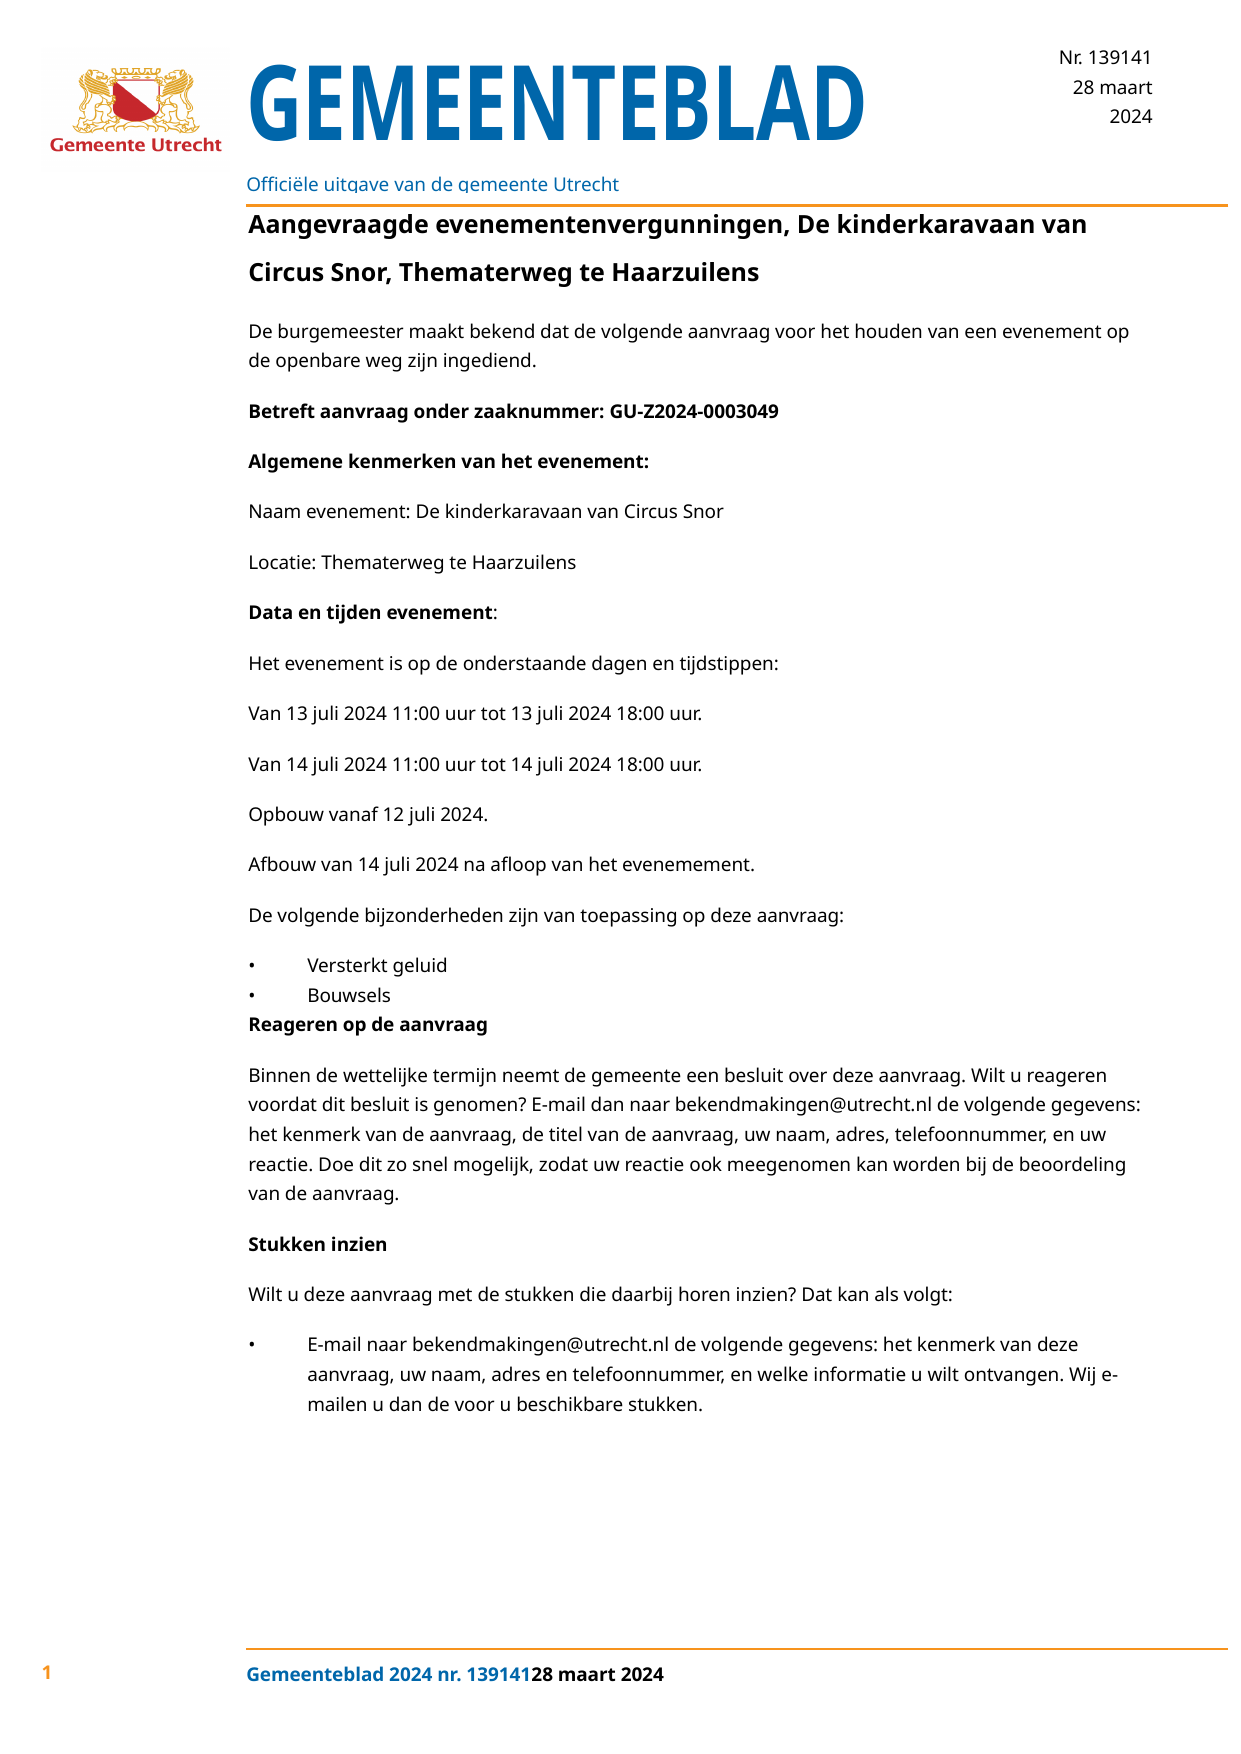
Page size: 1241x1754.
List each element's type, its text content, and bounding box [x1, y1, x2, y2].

picture [41, 47, 231, 172]
text Algemene kenmerken van het evenement: [248, 448, 1152, 474]
text Aangevraagde evenementenvergunningen, De kinderkaravaan van Circus Snor, Thematerweg te Haarzuilens [248, 207, 1152, 288]
text Stukken inzien [248, 1231, 1152, 1257]
text Betreft aanvraag onder zaaknummer: GU-Z2024-0003049 [248, 398, 1152, 424]
text Data en tijden evenement: [248, 599, 1152, 625]
text Het evenement is op de onderstaande dagen en tijdstippen: [248, 650, 1152, 676]
text Van 14 juli 2024 11:00 uur tot 14 juli 2024 18:00 uur. [248, 751, 1152, 777]
text Binnen de wettelijke termijn neemt de gemeente een besluit over deze aanvraag. Wilt u reageren voordat dit besluit is genomen? E-mail dan naar bekendmakingen@utrecht.nl de volgende gegevens: het kenmerk van de aanvraag, de titel van de aanvraag, uw naam, adres, telefoonnummer, en uw reactie. Doe dit zo snel mogelijk, zodat uw reactie ook meegenomen kan worden bij de beoordeling van de aanvraag. [248, 1062, 1152, 1206]
text Van 13 juli 2024 11:00 uur tot 13 juli 2024 18:00 uur. [248, 700, 1152, 726]
text Reageren op de aanvraag [248, 1012, 1152, 1037]
list Bouwsels [248, 982, 1152, 1008]
text Opbouw vanaf 12 juli 2024. [248, 801, 1152, 827]
text Naam evenement: De kinderkaravaan van Circus Snor [248, 499, 1152, 524]
text De volgende bijzonderheden zijn van toepassing op deze aanvraag: [248, 902, 1152, 928]
text Afbouw van 14 juli 2024 na afloop van het evenemement. [248, 852, 1152, 877]
list Versterkt geluid [248, 952, 1152, 978]
text De burgemeester maakt bekend dat de volgende aanvraag voor het houden van een evenement op de openbare weg zijn ingediend. [248, 318, 1152, 373]
text Locatie: Thematerweg te Haarzuilens [248, 549, 1152, 575]
list E-mail naar bekendmakingen@utrecht.nl de volgende gegevens: het kenmerk van deze aanvraag, uw naam, adres en telefoonnummer, en welke informatie u wilt ontvangen. Wij e-mailen u dan de voor u beschikbare stukken. [248, 1332, 1152, 1417]
text Wilt u deze aanvraag met de stukken die daarbij horen inzien? Dat kan als volgt: [248, 1281, 1152, 1307]
